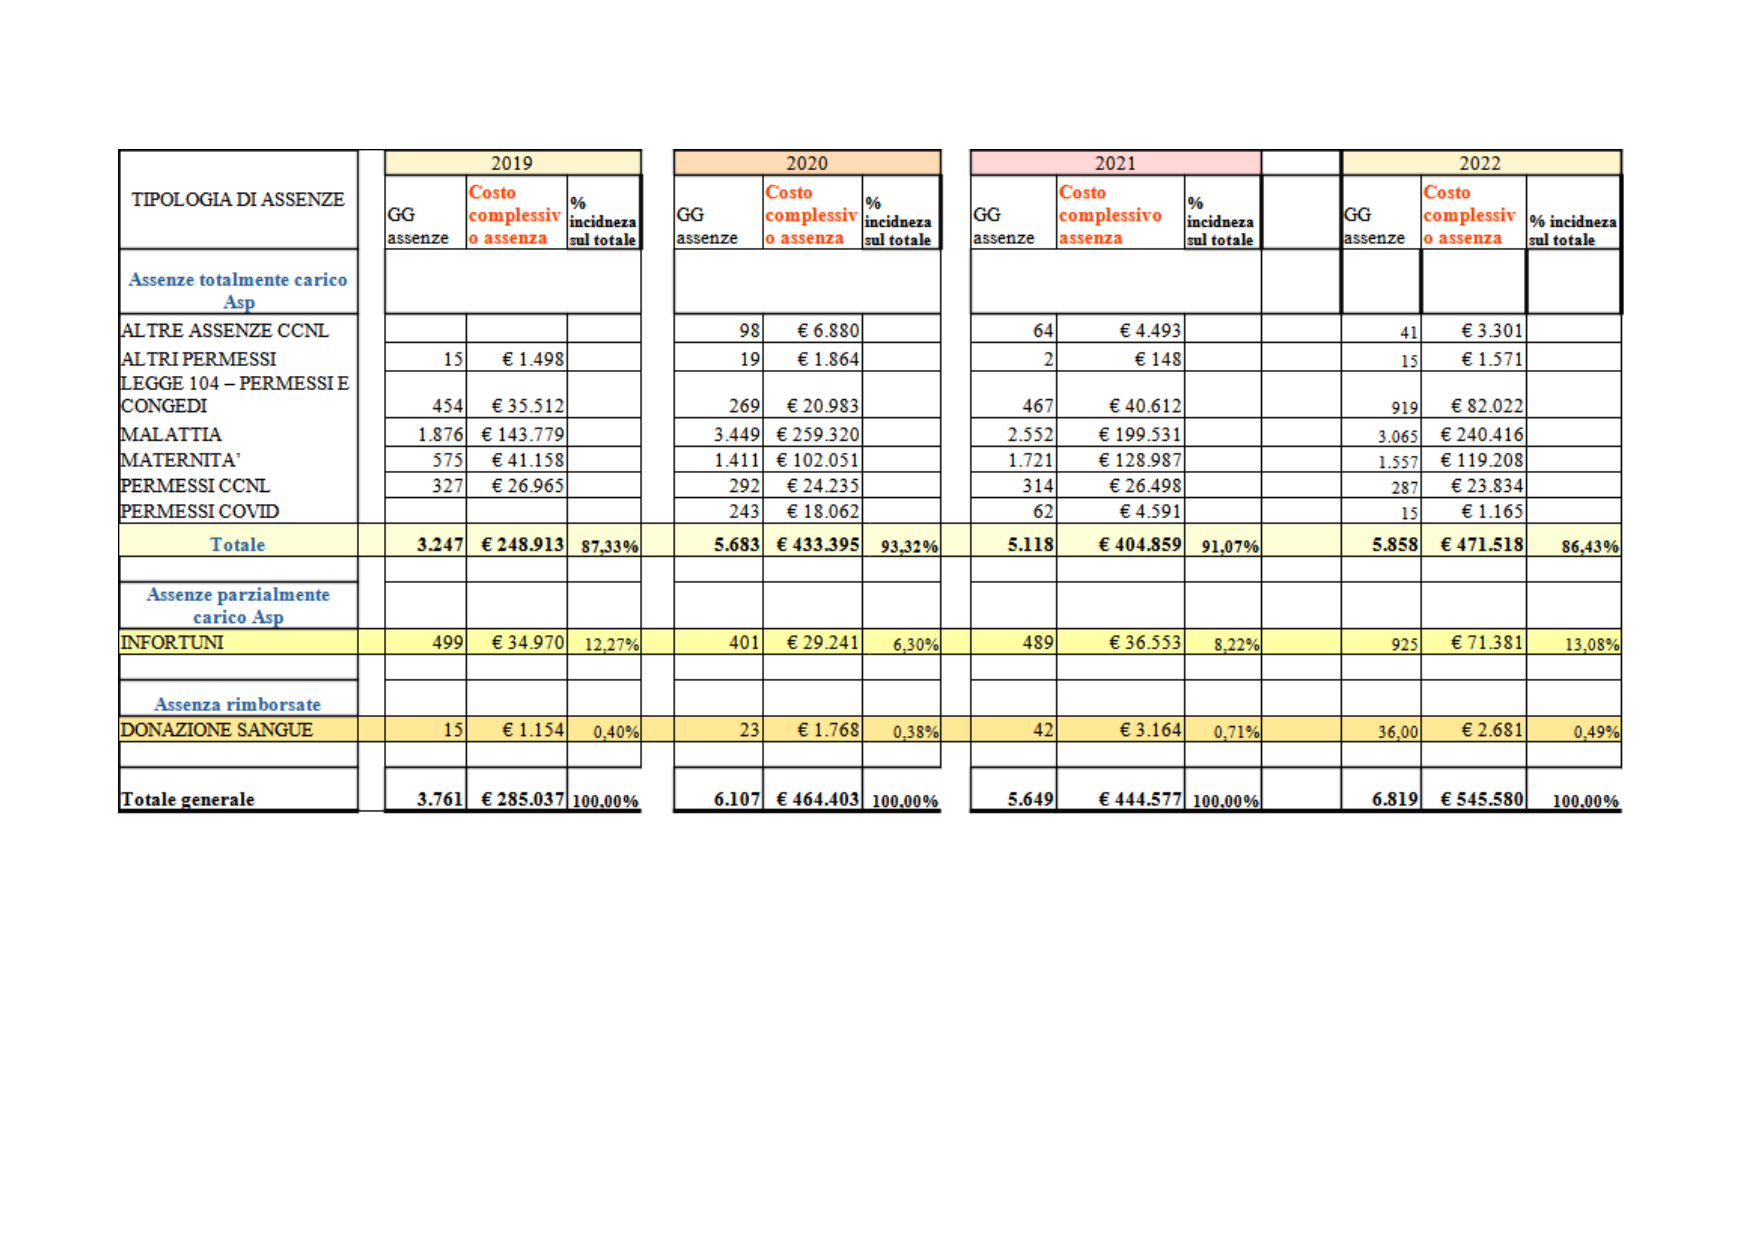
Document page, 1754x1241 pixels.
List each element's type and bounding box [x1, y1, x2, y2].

picture [118, 149, 1636, 824]
